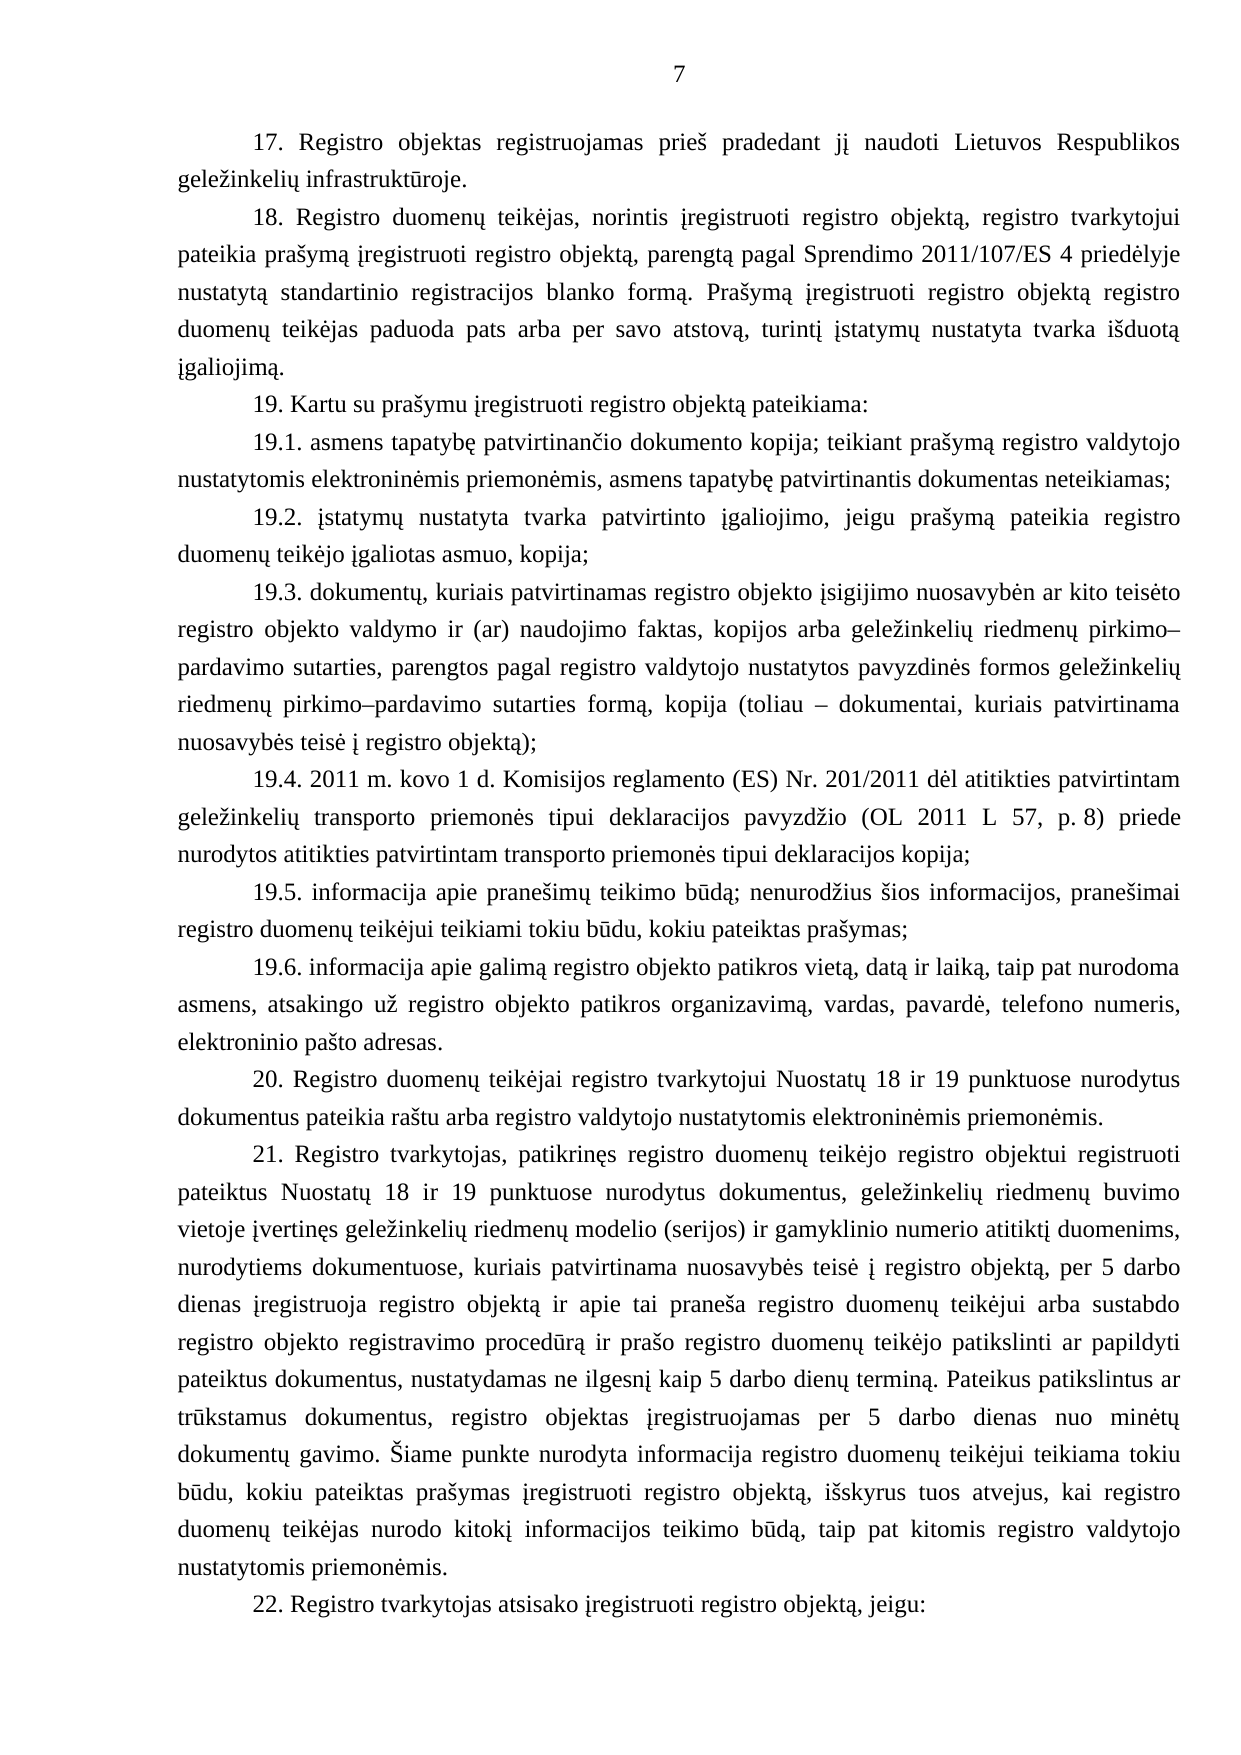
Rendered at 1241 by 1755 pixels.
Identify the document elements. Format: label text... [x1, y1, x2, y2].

text 18. Registro duomenų teikėjas, norintis įregistruoti registro objektą, registro tvarkytojui pateikia prašymą įregistruoti registro objektą, parengtą pagal Sprendimo 2011/107/ES 4 priedėlyje nustatytą standartinio registracijos blanko formą. Prašymą įregistruoti registro objektą registro duomenų teikėjas paduoda pats arba per savo atstovą, turintį įstatymų nustatyta tvarka išduotą įgaliojimą. [177, 193, 1181, 381]
text 20. Registro duomenų teikėjai registro tvarkytojui Nuostatų 18 ir 19 punktuose nurodytus dokumentus pateikia raštu arba registro valdytojo nustatytomis elektroninėmis priemonėmis. [177, 1056, 1181, 1131]
text 19.5. informacija apie pranešimų teikimo būdą; nenurodžius šios informacijos, pranešimai registro duomenų teikėjui teikiami tokiu būdu, kokiu pateiktas prašymas; [177, 868, 1181, 943]
text 19.2. įstatymų nustatyta tvarka patvirtinto įgaliojimo, jeigu prašymą pateikia registro duomenų teikėjo įgaliotas asmuo, kopija; [177, 493, 1181, 568]
text 21. Registro tvarkytojas, patikrinęs registro duomenų teikėjo registro objektui registruoti pateiktus Nuostatų 18 ir 19 punktuose nurodytus dokumentus, geležinkelių riedmenų buvimo vietoje įvertinęs geležinkelių riedmenų modelio (serijos) ir gamyklinio numerio atitiktį duomenims, nurodytiems dokumentuose, kuriais patvirtinama nuosavybės teisė į registro objektą, per 5 darbo dienas įregistruoja registro objektą ir apie tai praneša registro duomenų teikėjui arba sustabdo registro objekto registravimo procedūrą ir prašo registro duomenų teikėjo patikslinti ar papildyti pateiktus dokumentus, nustatydamas ne ilgesnį kaip 5 darbo dienų terminą. Pateikus patikslintus ar trūkstamus dokumentus, registro objektas įregistruojamas per 5 darbo dienas nuo minėtų dokumentų gavimo. Šiame punkte nurodyta informacija registro duomenų teikėjui teikiama tokiu būdu, kokiu pateiktas prašymas įregistruoti registro objektą, išskyrus tuos atvejus, kai registro duomenų teikėjas nurodo kitokį informacijos teikimo būdą, taip pat kitomis registro valdytojo nustatytomis priemonėmis. [177, 1131, 1181, 1581]
text 19.1. asmens tapatybę patvirtinančio dokumento kopija; teikiant prašymą registro valdytojo nustatytomis elektroninėmis priemonėmis, asmens tapatybę patvirtinantis dokumentas neteikiamas; [177, 418, 1181, 493]
text 19.4. 2011 m. kovo 1 d. Komisijos reglamento (ES) Nr. 201/2011 dėl atitikties patvirtintam geležinkelių transporto priemonės tipui deklaracijos pavyzdžio (OL 2011 L 57, p. 8) priede nurodytos atitikties patvirtintam transporto priemonės tipui deklaracijos kopija; [177, 756, 1181, 868]
text 19. Kartu su prašymu įregistruoti registro objektą pateikiama: [177, 381, 1181, 418]
text 22. Registro tvarkytojas atsisako įregistruoti registro objektą, jeigu: [177, 1581, 1181, 1618]
text 19.3. dokumentų, kuriais patvirtinamas registro objekto įsigijimo nuosavybėn ar kito teisėto registro objekto valdymo ir (ar) naudojimo faktas, kopijos arba geležinkelių riedmenų pirkimo–pardavimo sutarties, parengtos pagal registro valdytojo nustatytos pavyzdinės formos geležinkelių riedmenų pirkimo–pardavimo sutarties formą, kopija (toliau – dokumentai, kuriais patvirtinama nuosavybės teisė į registro objektą); [177, 568, 1181, 756]
text 17. Registro objektas registruojamas prieš pradedant jį naudoti Lietuvos Respublikos geležinkelių infrastruktūroje. [177, 118, 1181, 193]
text 19.6. informacija apie galimą registro objekto patikros vietą, datą ir laiką, taip pat nurodoma asmens, atsakingo už registro objekto patikros organizavimą, vardas, pavardė, telefono numeris, elektroninio pašto adresas. [177, 943, 1181, 1056]
